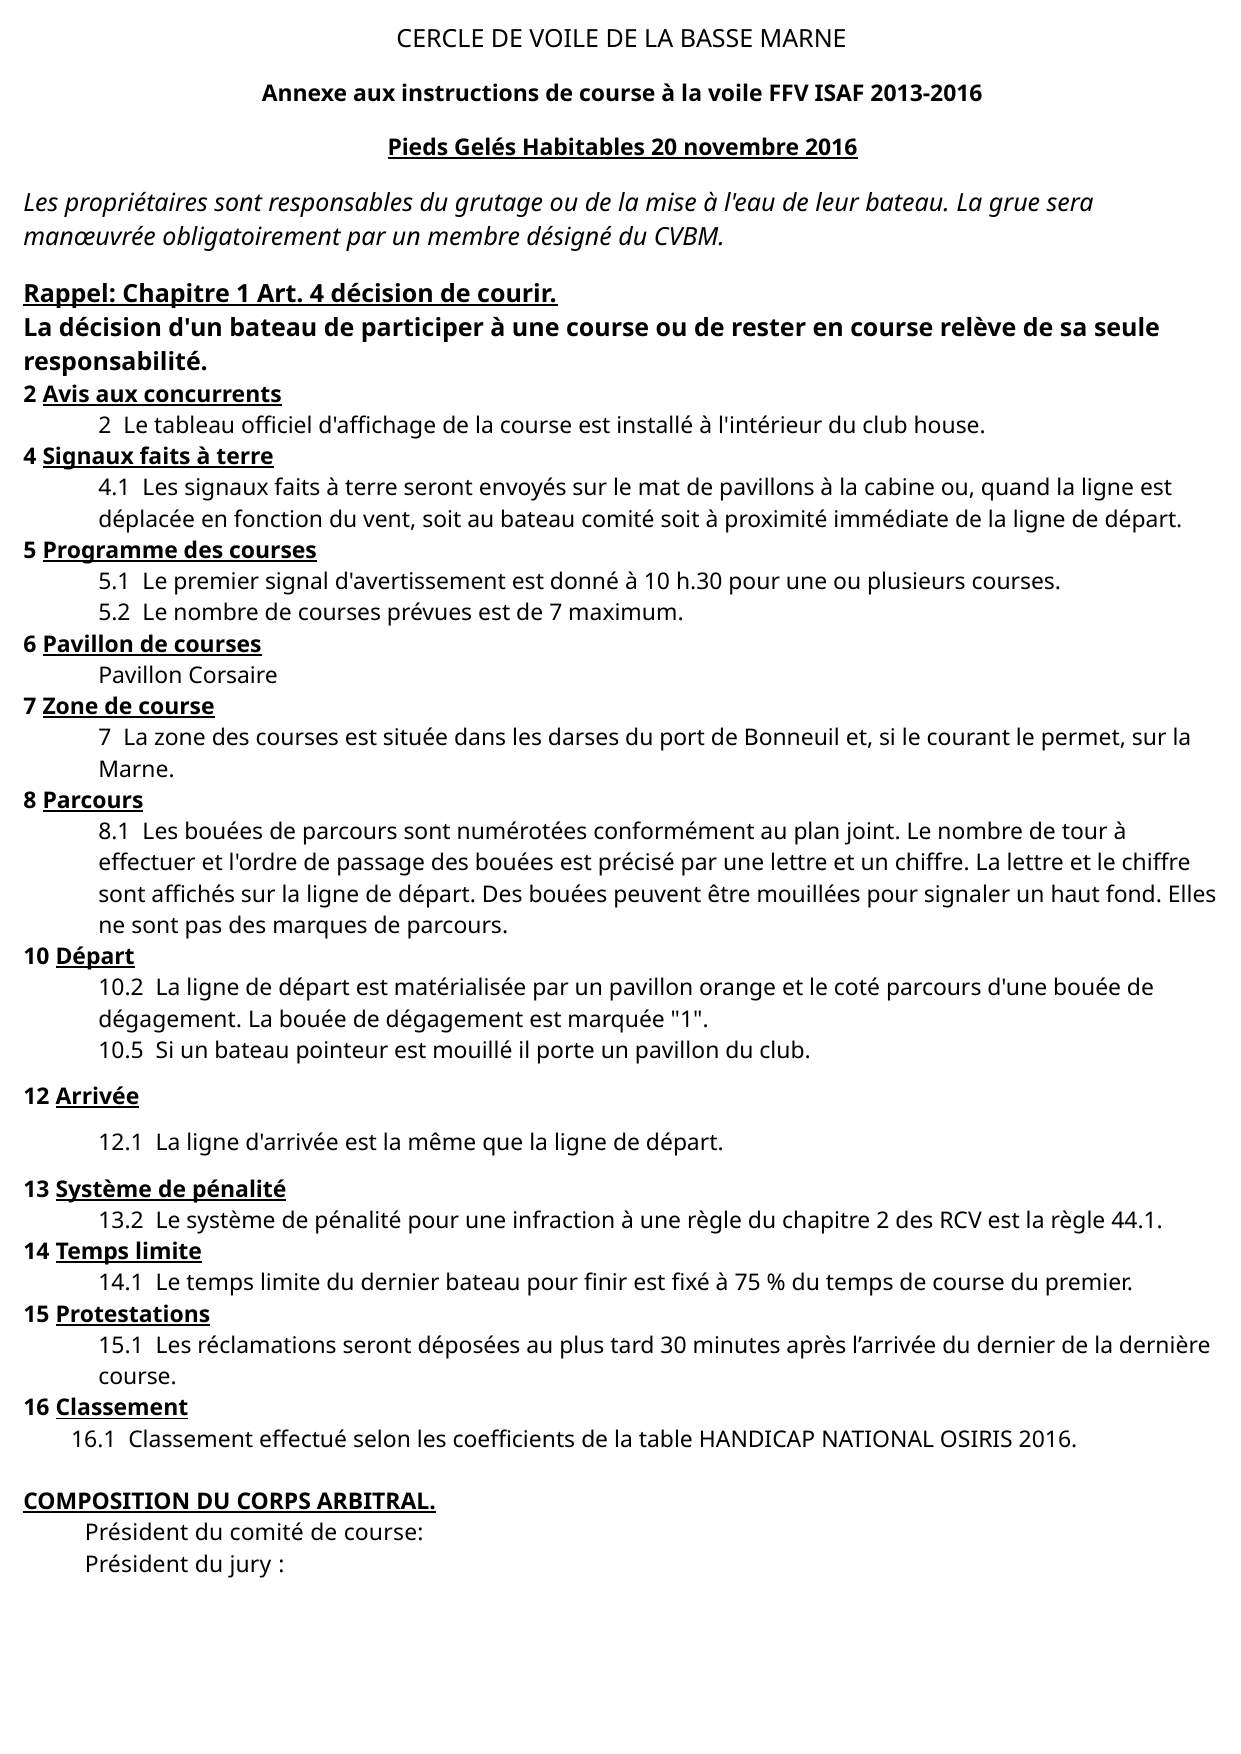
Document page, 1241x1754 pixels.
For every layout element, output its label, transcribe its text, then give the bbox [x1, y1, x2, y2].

text 5 Programme des courses [23, 534, 1221, 565]
text Président du comité de course: [23, 1516, 1221, 1547]
text 12 Arrivée [23, 1080, 1221, 1111]
text 10.2 La ligne de départ est matérialisée par un pavillon orange et le coté parcours d'une bouée de dégagement. La bouée de dégagement est marquée "1". [98, 971, 1221, 1034]
text 5.2 Le nombre de courses prévues est de 7 maximum. [23, 596, 1221, 627]
text 15 Protestations [23, 1297, 1221, 1329]
text 10 Départ [23, 940, 1221, 971]
text 12.1 La ligne d'arrivée est la même que la ligne de départ. [23, 1126, 1221, 1157]
text 14.1 Le temps limite du dernier bateau pour finir est fixé à 75 % du temps de course du premier. [23, 1266, 1221, 1297]
text 2 Le tableau officiel d'affichage de la course est installé à l'intérieur du club house. [23, 409, 1221, 440]
text CERCLE DE VOILE DE LA BASSE MARNE [23, 20, 1220, 54]
text La décision d'un bateau de participer à une course ou de rester en course relève de sa seule responsabilité. [23, 309, 1221, 377]
text 16 Classement [23, 1391, 1221, 1422]
text Rappel: Chapitre 1 Art. 4 décision de courir. [23, 275, 1221, 309]
text 8.1 Les bouées de parcours sont numérotées conformément au plan joint. Le nombre de tour à effectuer et l'ordre de passage des bouées est précisé par une lettre et un chiffre. La lettre et le chiffre sont affichés sur la ligne de départ. Des bouées peuvent être mouillées pour signaler un haut fond. Elles ne sont pas des marques de parcours. [98, 815, 1221, 940]
text Pieds Gelés Habitables 20 novembre 2016 [23, 131, 1221, 162]
text 6 Pavillon de courses [23, 627, 1221, 659]
text 7 La zone des courses est située dans les darses du port de Bonneuil et, si le courant le permet, sur la Marne. [98, 721, 1221, 784]
text 13.2 Le système de pénalité pour une infraction à une règle du chapitre 2 des RCV est la règle 44.1. [23, 1204, 1221, 1235]
text 16.1 Classement effectué selon les coefficients de la table HANDICAP NATIONAL OSIRIS 2016. [23, 1422, 1221, 1454]
text 2 Avis aux concurrents [23, 377, 1221, 409]
text 7 Zone de course [23, 690, 1221, 721]
text 4 Signaux faits à terre [23, 440, 1221, 471]
text 10.5 Si un bateau pointeur est mouillé il porte un pavillon du club. [23, 1034, 1221, 1065]
text COMPOSITION DU CORPS ARBITRAL. [23, 1485, 1221, 1516]
text Annexe aux instructions de course à la voile FFV ISAF 2013-2016 [23, 77, 1221, 108]
text Les propriétaires sont responsables du grutage ou de la mise à l'eau de leur bateau. La grue sera manœuvrée obligatoirement par un membre désigné du CVBM. [23, 184, 1221, 253]
text Président du jury : [23, 1547, 1221, 1579]
text 4.1 Les signaux faits à terre seront envoyés sur le mat de pavillons à la cabine ou, quand la ligne est déplacée en fonction du vent, soit au bateau comité soit à proximité immédiate de la ligne de départ. [98, 471, 1221, 534]
text Pavillon Corsaire [23, 659, 1221, 690]
text 13 Système de pénalité [23, 1172, 1221, 1204]
text 14 Temps limite [23, 1235, 1221, 1266]
text 15.1 Les réclamations seront déposées au plus tard 30 minutes après l’arrivée du dernier de la dernière course. [98, 1329, 1221, 1391]
text 5.1 Le premier signal d'avertissement est donné à 10 h.30 pour une ou plusieurs courses. [23, 565, 1221, 596]
text 8 Parcours [23, 784, 1221, 815]
